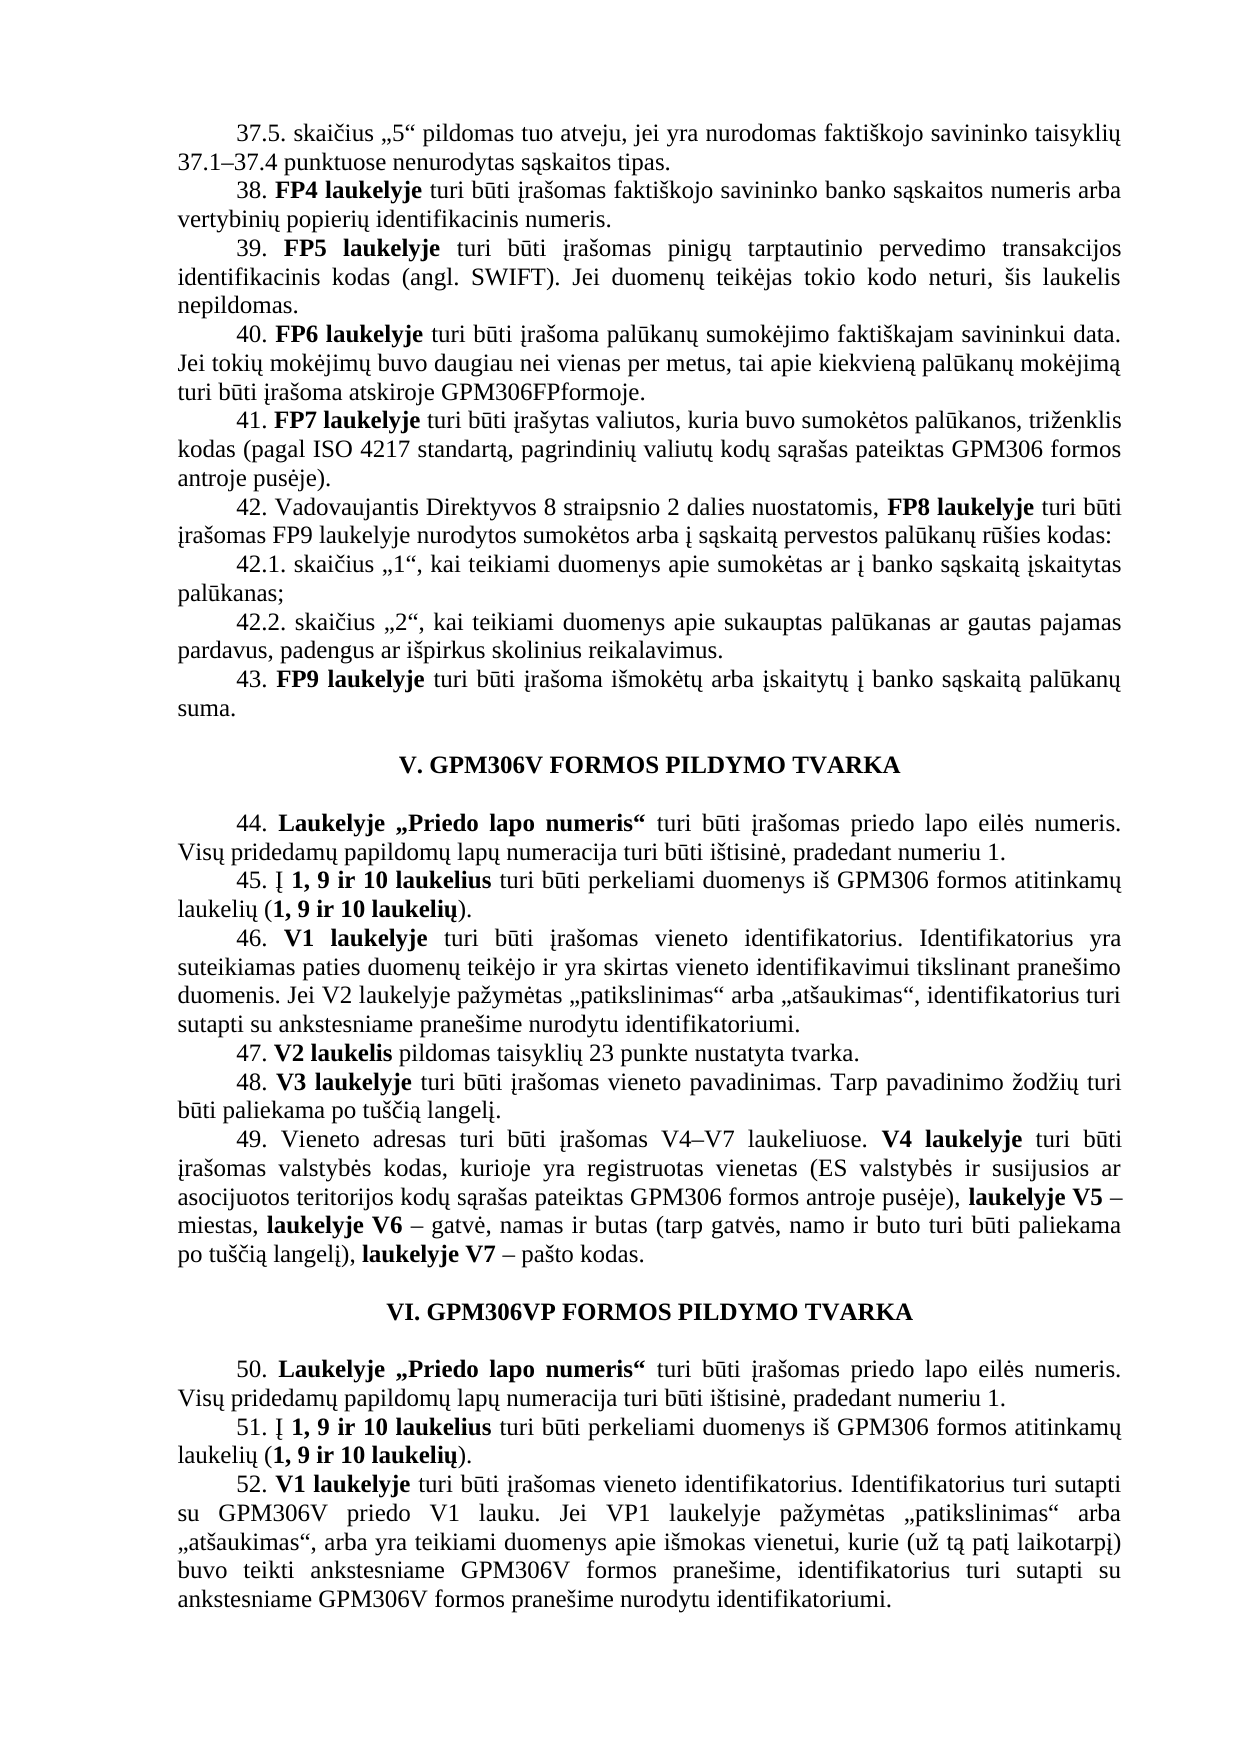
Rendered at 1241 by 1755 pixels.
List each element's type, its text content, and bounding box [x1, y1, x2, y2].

text 42.1. skaičius „1“, kai teikiami duomenys apie sumokėtas ar į banko sąskaitą įskaitytas palūkanas; [177, 549, 1122, 607]
text 45. Į 1, 9 ir 10 laukelius turi būti perkeliami duomenys iš GPM306 formos atitinkamų laukelių (1, 9 ir 10 laukelių). [177, 866, 1122, 923]
text VI. GPM306VP FORMOS PILDYMO TVARKA [177, 1297, 1122, 1326]
text 46. V1 laukelyje turi būti įrašomas vieneto identifikatorius. Identifikatorius yra suteikiamas paties duomenų teikėjo ir yra skirtas vieneto identifikavimui tikslinant pranešimo duomenis. Jei V2 laukelyje pažymėtas „patikslinimas“ arba „atšaukimas“, identifikatorius turi sutapti su ankstesniame pranešime nurodytu identifikatoriumi. [177, 923, 1122, 1038]
text 49. Vieneto adresas turi būti įrašomas V4–V7 laukeliuose. V4 laukelyje turi būti įrašomas valstybės kodas, kurioje yra registruotas vienetas (ES valstybės ir susijusios ar asocijuotos teritorijos kodų sąrašas pateiktas GPM306 formos antroje pusėje), laukelyje V5 – miestas, laukelyje V6 – gatvė, namas ir butas (tarp gatvės, namo ir buto turi būti paliekama po tuščią langelį), laukelyje V7 – pašto kodas. [177, 1124, 1122, 1268]
text 40. FP6 laukelyje turi būti įrašoma palūkanų sumokėjimo faktiškajam savininkui data. Jei tokių mokėjimų buvo daugiau nei vienas per metus, tai apie kiekvieną palūkanų mokėjimą turi būti įrašoma atskiroje GPM306FPformoje. [177, 319, 1122, 406]
text V. GPM306V FORMOS PILDYMO TVARKA [177, 751, 1122, 779]
text 39. FP5 laukelyje turi būti įrašomas pinigų tarptautinio pervedimo transakcijos identifikacinis kodas (angl. SWIFT). Jei duomenų teikėjas tokio kodo neturi, šis laukelis nepildomas. [177, 233, 1122, 319]
text 50. Laukelyje „Priedo lapo numeris“ turi būti įrašomas priedo lapo eilės numeris. Visų pridedamų papildomų lapų numeracija turi būti ištisinė, pradedant numeriu 1. [177, 1354, 1122, 1412]
text 44. Laukelyje „Priedo lapo numeris“ turi būti įrašomas priedo lapo eilės numeris. Visų pridedamų papildomų lapų numeracija turi būti ištisinė, pradedant numeriu 1. [177, 808, 1122, 866]
text 47. V2 laukelis pildomas taisyklių 23 punkte nustatyta tvarka. [177, 1038, 1122, 1067]
text 52. V1 laukelyje turi būti įrašomas vieneto identifikatorius. Identifikatorius turi sutapti su GPM306V priedo V1 lauku. Jei VP1 laukelyje pažymėtas „patikslinimas“ arba „atšaukimas“, arba yra teikiami duomenys apie išmokas vienetui, kurie (už tą patį laikotarpį) buvo teikti ankstesniame GPM306V formos pranešime, identifikatorius turi sutapti su ankstesniame GPM306V formos pranešime nurodytu identifikatoriumi. [177, 1469, 1122, 1613]
text 42.2. skaičius „2“, kai teikiami duomenys apie sukauptas palūkanas ar gautas pajamas pardavus, padengus ar išpirkus skolinius reikalavimus. [177, 607, 1122, 664]
text 43. FP9 laukelyje turi būti įrašoma išmokėtų arba įskaitytų į banko sąskaitą palūkanų suma. [177, 664, 1122, 722]
text 51. Į 1, 9 ir 10 laukelius turi būti perkeliami duomenys iš GPM306 formos atitinkamų laukelių (1, 9 ir 10 laukelių). [177, 1412, 1122, 1469]
text 42. Vadovaujantis Direktyvos 8 straipsnio 2 dalies nuostatomis, FP8 laukelyje turi būti įrašomas FP9 laukelyje nurodytos sumokėtos arba į sąskaitą pervestos palūkanų rūšies kodas: [177, 492, 1122, 549]
text 38. FP4 laukelyje turi būti įrašomas faktiškojo savininko banko sąskaitos numeris arba vertybinių popierių identifikacinis numeris. [177, 176, 1122, 233]
text 48. V3 laukelyje turi būti įrašomas vieneto pavadinimas. Tarp pavadinimo žodžių turi būti paliekama po tuščią langelį. [177, 1067, 1122, 1124]
text 37.5. skaičius „5“ pildomas tuo atveju, jei yra nurodomas faktiškojo savininko taisyklių 37.1–37.4 punktuose nenurodytas sąskaitos tipas. [177, 118, 1122, 176]
text 41. FP7 laukelyje turi būti įrašytas valiutos, kuria buvo sumokėtos palūkanos, triženklis kodas (pagal ISO 4217 standartą, pagrindinių valiutų kodų sąrašas pateiktas GPM306 formos antroje pusėje). [177, 406, 1122, 492]
